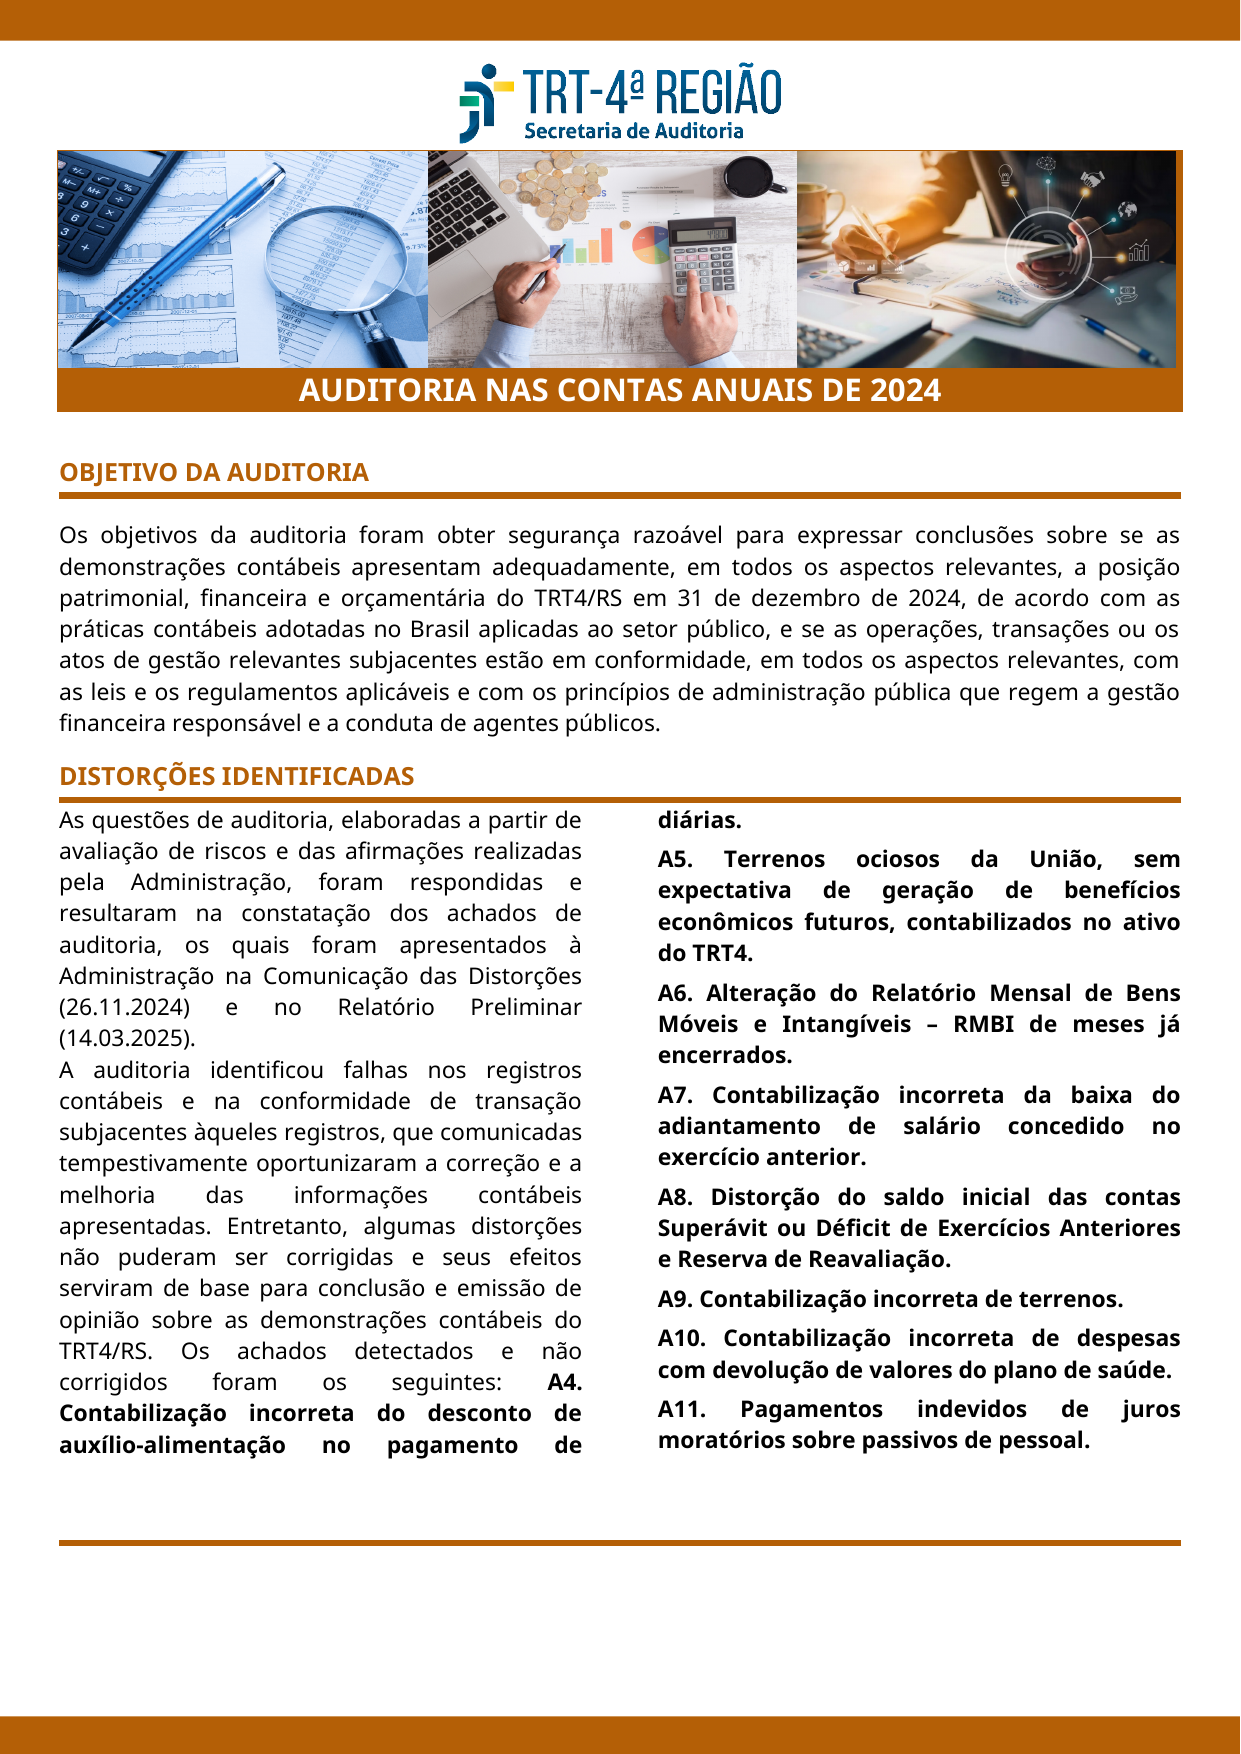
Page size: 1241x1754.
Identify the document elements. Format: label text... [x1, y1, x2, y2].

title AUDITORIA NAS CONTAS ANUAIS DE 2024 [57, 368, 1183, 412]
text A5. Terrenos ociosos da União, sem expectativa de geração de benefícios econômicos futuros, contabilizados no ativo do TRT4. [658, 843, 1181, 968]
subtitle OBJETIVO DA AUDITORIA [59, 454, 1181, 492]
text A9. Contabilização incorreta de terrenos. [658, 1283, 1181, 1314]
text A auditoria identificou falhas nos registros contábeis e na conformidade de transação subjacentes àqueles registros, que comunicadas tempestivamente oportunizaram a correção e a melhoria das informações contábeis apresentadas. Entretanto, algumas distorções não puderam ser corrigidas e seus efeitos serviram de base para conclusão e emissão de opinião sobre as demonstrações contábeis do TRT4/RS. Os achados detectados e não corrigidos foram os seguintes: A4. Contabilização incorreta do desconto de auxílio-alimentação no pagamento de [59, 1053, 583, 1460]
text A6. Alteração do Relatório Mensal de Bens Móveis e Intangíveis – RMBI de meses já encerrados. [658, 976, 1181, 1070]
picture [58, 151, 1176, 368]
subtitle DISTORÇÕES IDENTIFICADAS [59, 759, 1181, 797]
text A11. Pagamentos indevidos de juros moratórios sobre passivos de pessoal. [658, 1393, 1181, 1456]
text A8. Distorção do saldo inicial das contas Superávit ou Déficit de Exercícios Anteriores e Reserva de Reavaliação. [658, 1181, 1181, 1274]
picture [417, 58, 823, 148]
text diárias. [658, 803, 1181, 835]
text As questões de auditoria, elaboradas a partir de avaliação de riscos e das afirmações realizadas pela Administração, foram respondidas e resultaram na constatação dos achados de auditoria, os quais foram apresentados à Administração na Comunicação das Distorções (26.11.2024) e no Relatório Preliminar (14.03.2025). [59, 803, 583, 1053]
text A7. Contabilização incorreta da baixa do adiantamento de salário concedido no exercício anterior. [658, 1078, 1181, 1172]
text Os objetivos da auditoria foram obter segurança razoável para expressar conclusões sobre se as demonstrações contábeis apresentam adequadamente, em todos os aspectos relevantes, a posição patrimonial, financeira e orçamentária do TRT4/RS em 31 de dezembro de 2024, de acordo com as práticas contábeis adotadas no Brasil aplicadas ao setor público, e se as operações, transações ou os atos de gestão relevantes subjacentes estão em conformidade, em todos os aspectos relevantes, com as leis e os regulamentos aplicáveis e com os princípios de administração pública que regem a gestão financeira responsável e a conduta de agentes públicos. [59, 519, 1181, 738]
text A10. Contabilização incorreta de despesas com devolução de valores do plano de saúde. [658, 1322, 1181, 1385]
